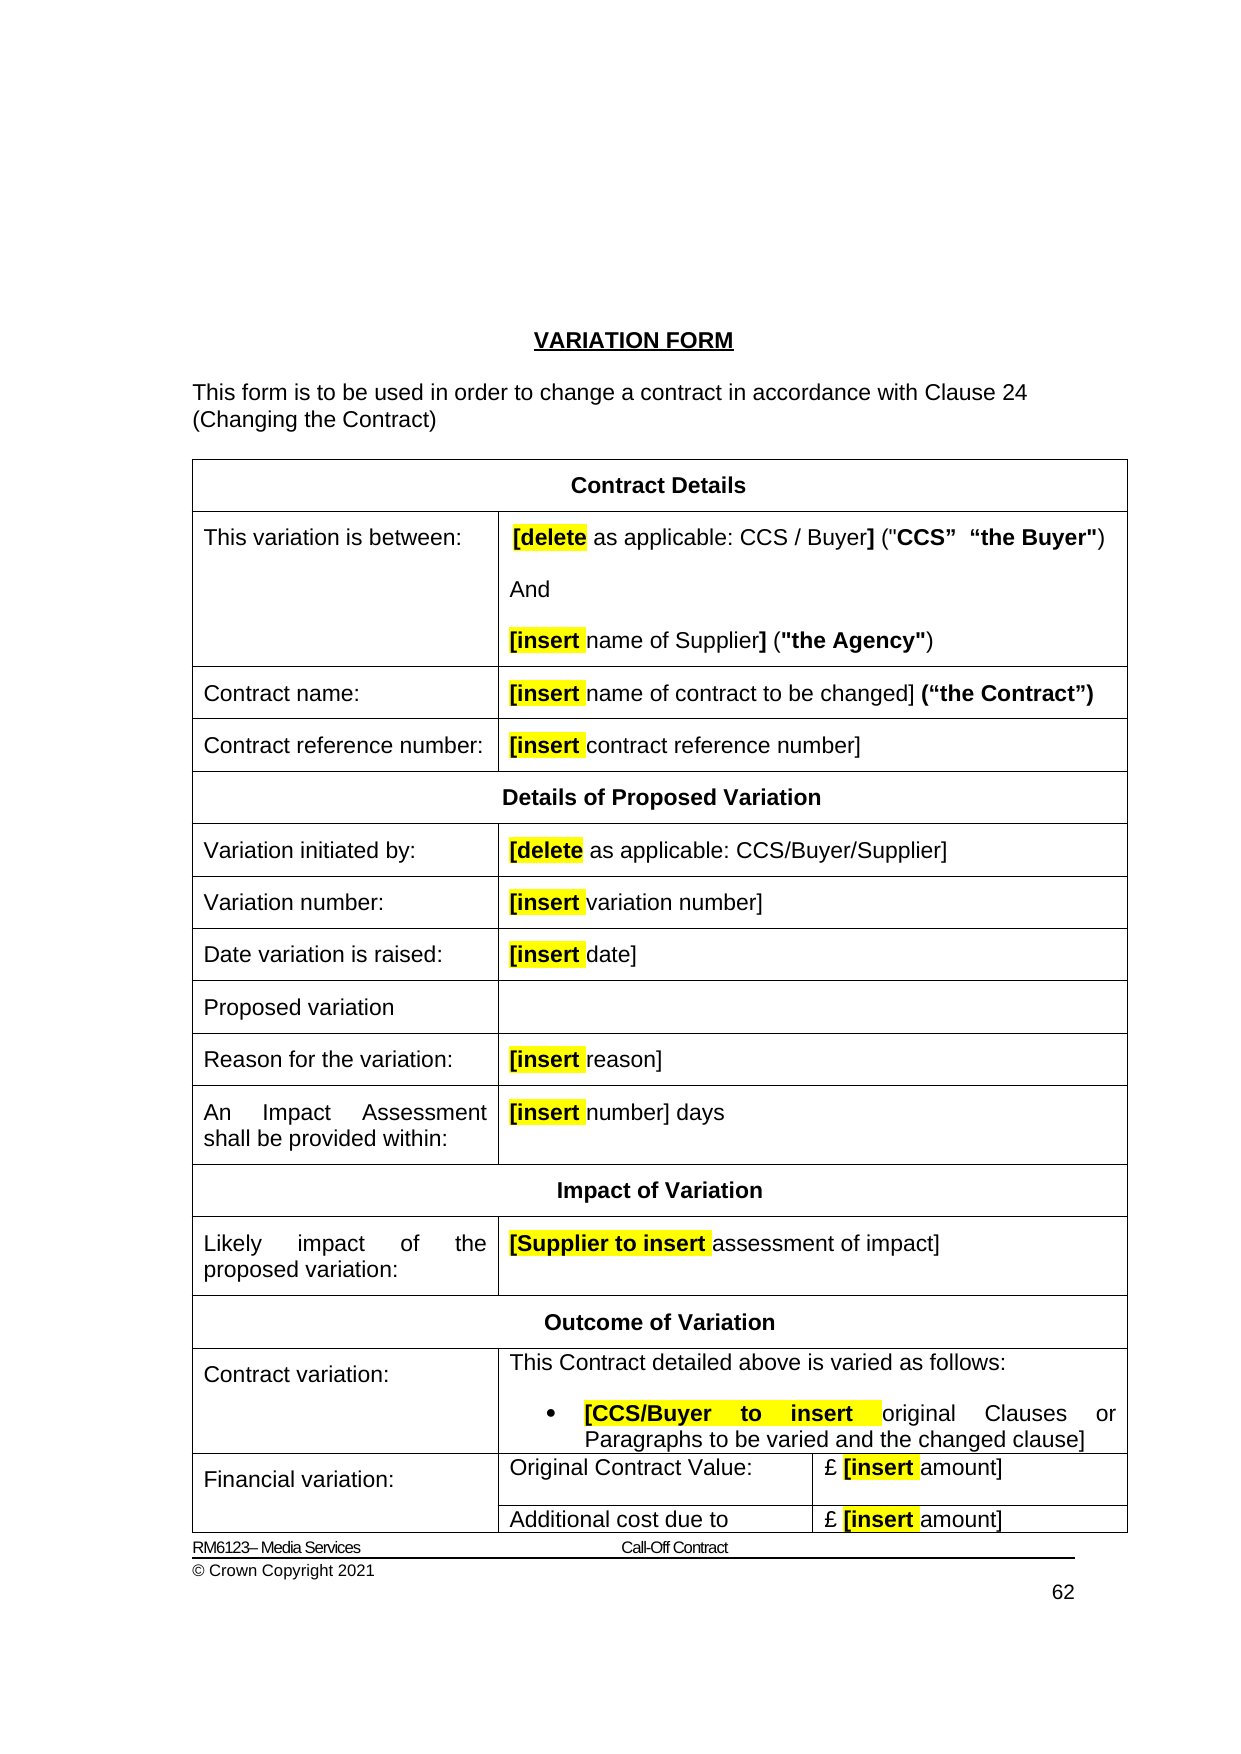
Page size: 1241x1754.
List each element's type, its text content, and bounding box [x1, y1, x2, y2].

table_cell £ [insert amount] [813, 1454, 1127, 1505]
table_cell [499, 981, 1127, 1033]
table_cell An Impact Assessment shall be provided within: [193, 1086, 498, 1164]
table_cell Proposed variation [193, 981, 498, 1033]
table_cell Additional cost due to [499, 1506, 812, 1532]
table_cell Details of Proposed Variation [193, 772, 1127, 823]
table_cell Contract name: [193, 667, 498, 718]
table_cell [insert number] days [499, 1086, 1127, 1164]
table_cell Variation initiated by: [193, 824, 498, 876]
text This form is to be used in order to change a contract in accordance with Clause 24 (Changing the Contract) [192, 379, 1075, 432]
text VARIATION FORM [192, 327, 1075, 353]
table_cell This variation is between: [193, 512, 498, 666]
table_cell [insert reason] [499, 1034, 1127, 1085]
table_cell [Supplier to insert assessment of impact] [499, 1217, 1127, 1295]
table_cell Reason for the variation: [193, 1034, 498, 1085]
table_cell Contract reference number: [193, 719, 498, 771]
table_cell Contract variation: [193, 1349, 498, 1452]
table_cell Original Contract Value: [499, 1454, 812, 1505]
table_cell Outcome of Variation [193, 1296, 1127, 1347]
table_cell [insert date] [499, 929, 1127, 980]
table_cell Date variation is raised: [193, 929, 498, 980]
table_cell [insert contract reference number] [499, 719, 1127, 771]
table_header Contract Details [193, 460, 1127, 511]
table_cell Impact of Variation [193, 1165, 1127, 1216]
table_cell [insert name of contract to be changed] (“the Contract”) [499, 667, 1127, 718]
table_cell Likely impact of the proposed variation: [193, 1217, 498, 1295]
table_cell [delete as applicable: CCS / Buyer] ("CCS” “the Buyer") And [insert name of Supplier] ("the Agency") [499, 512, 1127, 666]
table_cell [insert variation number] [499, 877, 1127, 928]
table_cell [delete as applicable: CCS/Buyer/Supplier] [499, 824, 1127, 876]
table_cell This Contract detailed above is varied as follows: [CCS/Buyer to insert original Clauses or Paragraphs to be varied and the changed clause] [499, 1349, 1127, 1452]
table_cell Variation number: [193, 877, 498, 928]
table_cell Financial variation: [193, 1454, 498, 1532]
table_cell £ [insert amount] [813, 1506, 1127, 1532]
